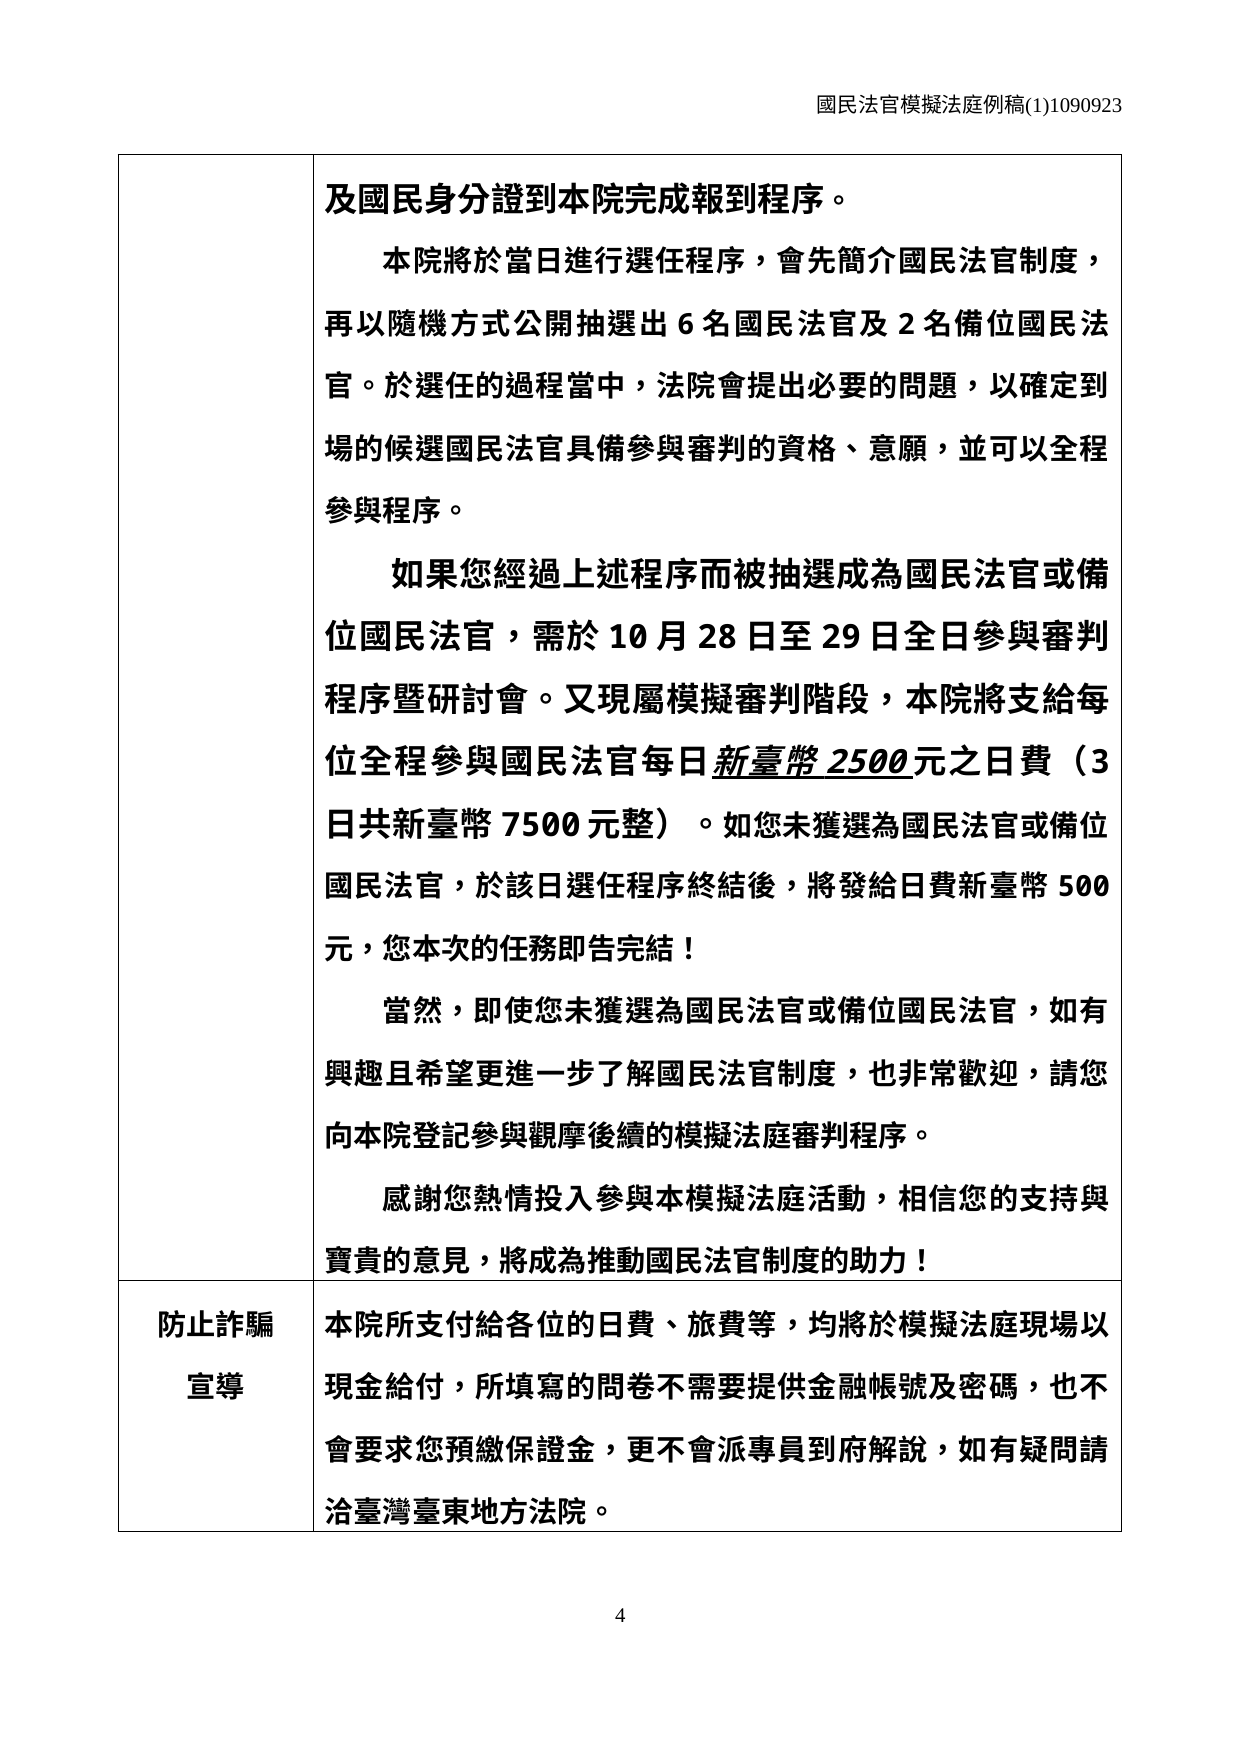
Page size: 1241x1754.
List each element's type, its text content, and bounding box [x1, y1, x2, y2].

table_cell [119, 155, 313, 1280]
table_cell 本院所支付給各位的日費、旅費等，均將於模擬法庭現場以現金給付，所填寫的問卷不需要提供金融帳號及密碼，也不會要求您預繳保證金，更不會派專員到府解說，如有疑問請洽臺灣臺東地方法院。 [314, 1281, 1121, 1531]
table_cell 防止詐騙 宣導 [119, 1281, 313, 1531]
table_cell 及國民身分證到本院完成報到程序。 本院將於當日進行選任程序，會先簡介國民法官制度，再以隨機方式公開抽選出6名國民法官及2名備位國民法官。於選任的過程當中，法院會提出必要的問題，以確定到場的候選國民法官具備參與審判的資格、意願，並可以全程參與程序。 如果您經過上述程序而被抽選成為國民法官或備位國民法官，需於10月28日至29日全日參與審判程序暨研討會。又現屬模擬審判階段，本院將支給每位全程參與國民法官每日新臺幣2500元之日費（3日共新臺幣7500元整）。如您未獲選為國民法官或備位國民法官，於該日選任程序終結後，將發給日費新臺幣500元，您本次的任務即告完結！ 當然，即使您未獲選為國民法官或備位國民法官，如有興趣且希望更進一步了解國民法官制度，也非常歡迎，請您向本院登記參與觀摩後續的模擬法庭審判程序。 感謝您熱情投入參與本模擬法庭活動，相信您的支持與寶貴的意見，將成為推動國民法官制度的助力！ [314, 155, 1121, 1280]
